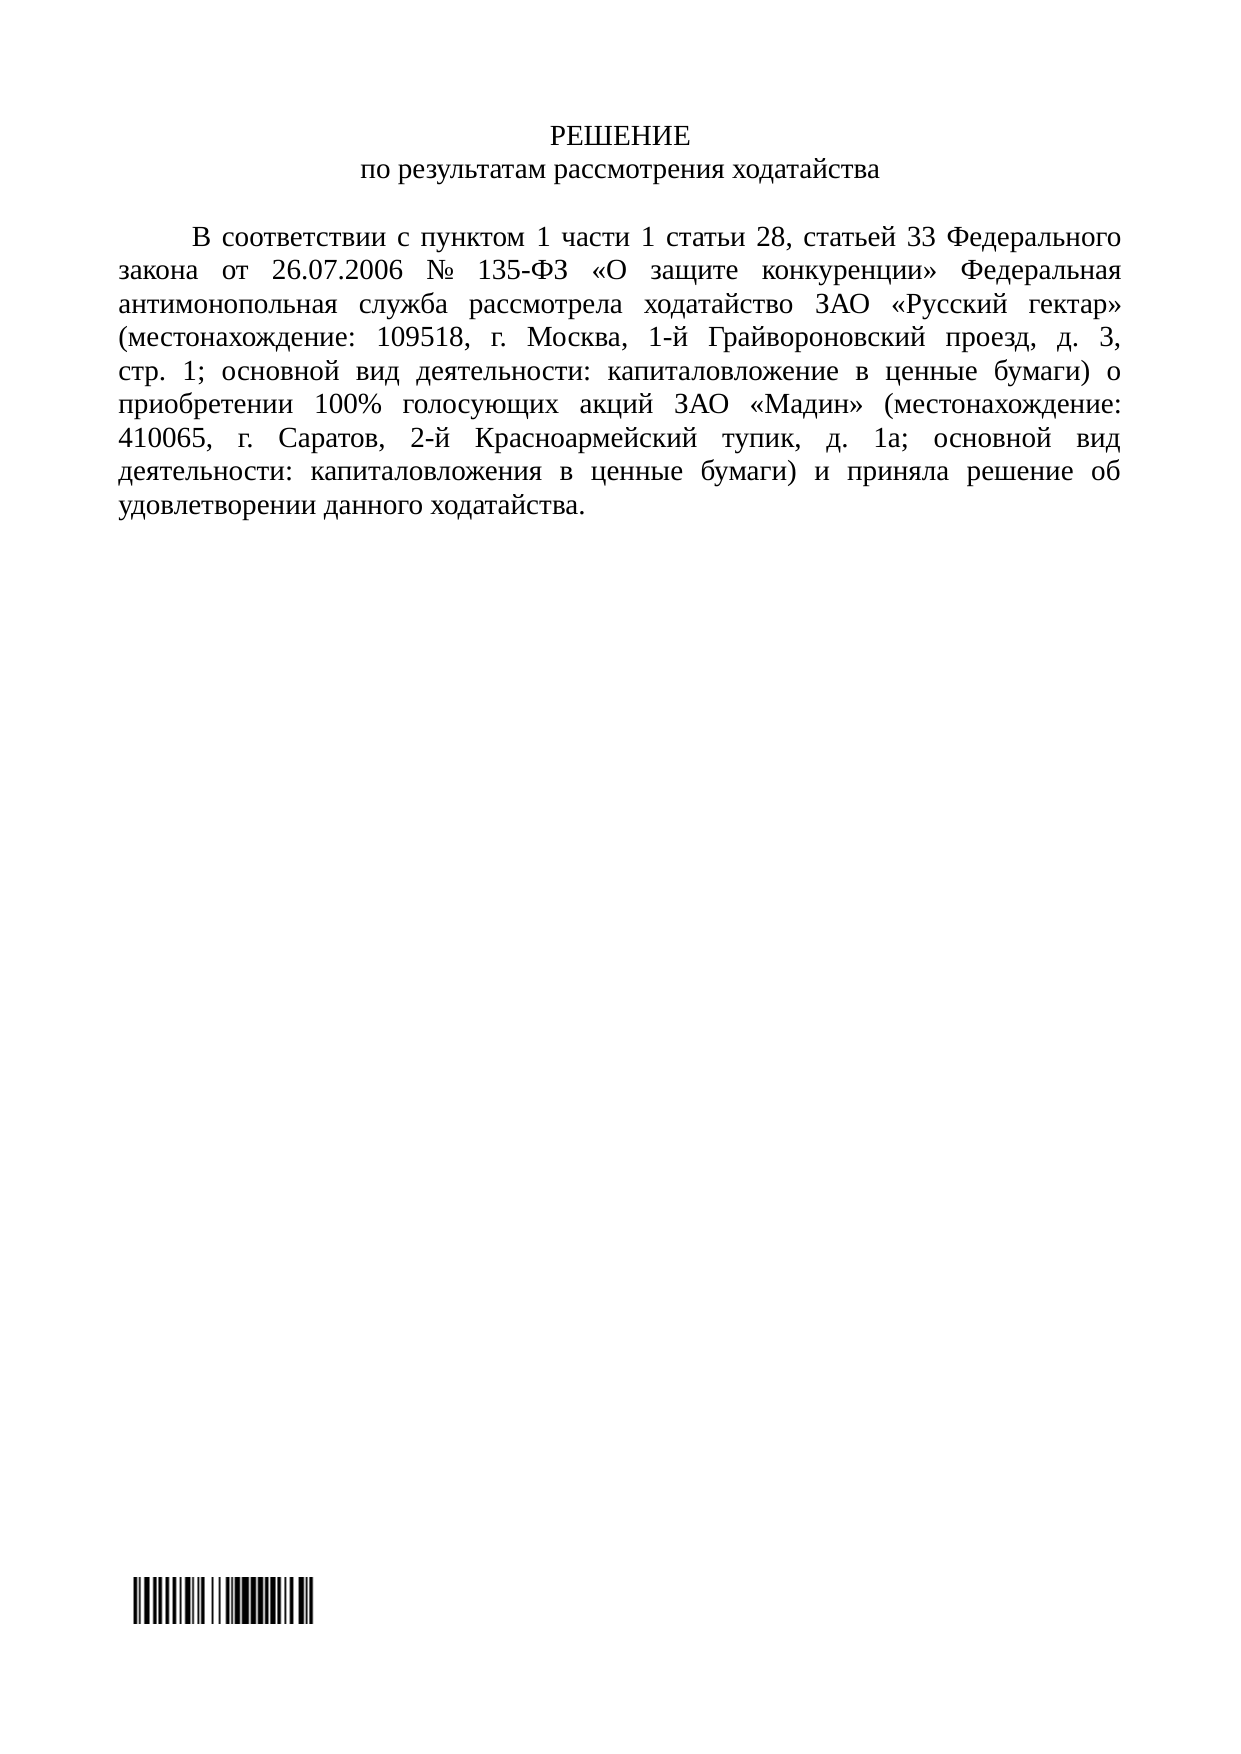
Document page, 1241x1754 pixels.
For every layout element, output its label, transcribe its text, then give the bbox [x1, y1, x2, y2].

text по результатам рассмотрения ходатайства [118, 152, 1122, 185]
text В соответствии с пунктом 1 части 1 статьи 28, статьей 33 Федерального закона от 26.07.2006 № 135-ФЗ «О защите конкуренции» Федеральная антимонопольная служба рассмотрела ходатайство ЗАО «Русский гектар» (местонахождение: 109518, г. Москва, 1-й Грайвороновский проезд, д. 3, стр. 1; основной вид деятельности: капиталовложение в ценные бумаги) о приобретении 100% голосующих акций ЗАО «Мадин» (местонахождение: 410065, г. Саратов, 2-й Красноармейский тупик, д. 1а; основной вид деятельности: капиталовложения в ценные бумаги) и приняла решение об удовлетворении данного ходатайства. [118, 219, 1122, 521]
picture [118, 1577, 331, 1624]
text РЕШЕНИЕ [118, 118, 1122, 152]
